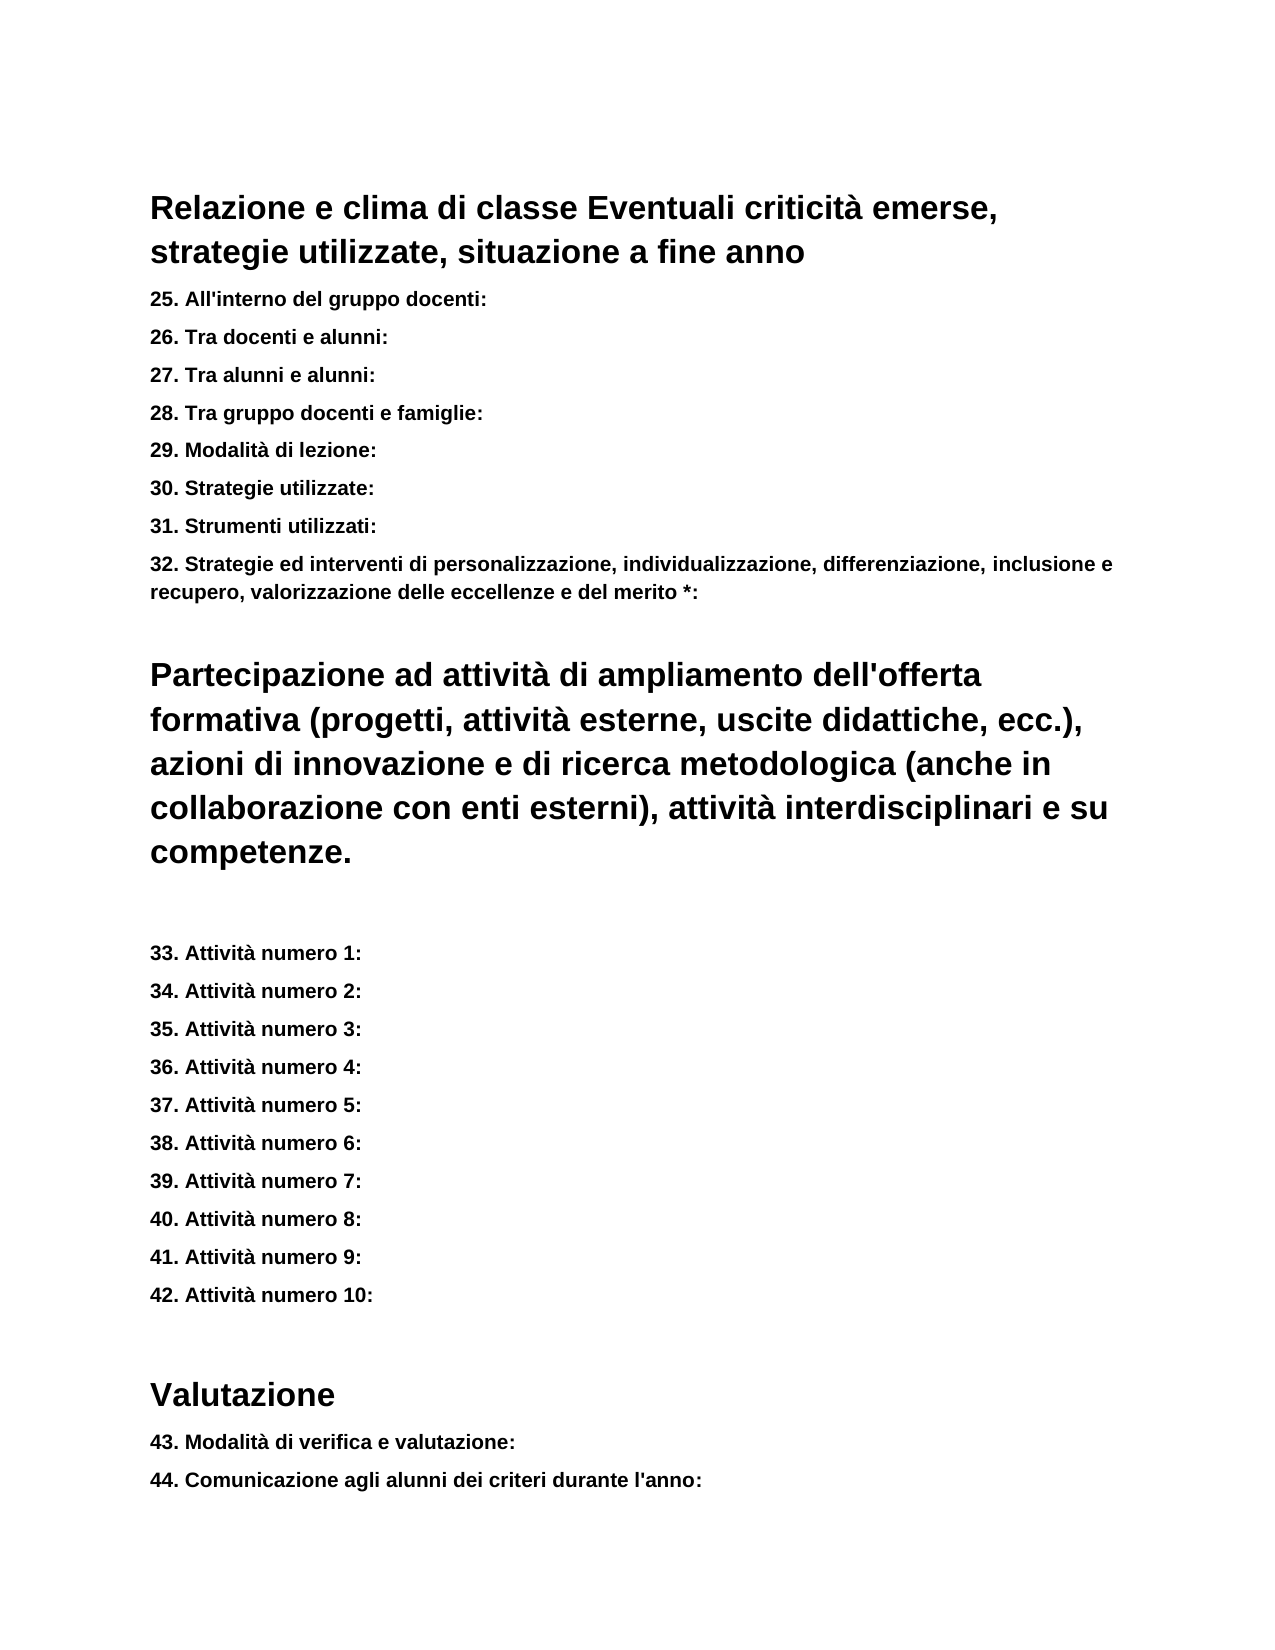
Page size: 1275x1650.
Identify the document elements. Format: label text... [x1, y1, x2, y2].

text 25. All'interno del gruppo docenti: [150, 287, 1125, 311]
text 36. Attività numero 4: [150, 1055, 1125, 1079]
text 38. Attività numero 6: [150, 1131, 1125, 1155]
text 29. Modalità di lezione: [150, 438, 1125, 462]
text Relazione e clima di classe Eventuali criticità emerse, strategie utilizzate, situazione a fine anno [150, 188, 1125, 271]
text 35. Attività numero 3: [150, 1017, 1125, 1041]
text 27. Tra alunni e alunni: [150, 362, 1125, 386]
text Partecipazione ad attività di ampliamento dell'offerta formativa (progetti, attività esterne, uscite didattiche, ecc.), azioni di innovazione e di ricerca metodologica (anche in collaborazione con enti esterni), attività interdisciplinari e su competenze. [150, 655, 1125, 871]
text 28. Tra gruppo docenti e famiglie: [150, 400, 1125, 424]
text 40. Attività numero 8: [150, 1207, 1125, 1231]
text 26. Tra docenti e alunni: [150, 324, 1125, 348]
text 37. Attività numero 5: [150, 1093, 1125, 1117]
text 33. Attività numero 1: [150, 941, 1125, 965]
text 30. Strategie utilizzate: [150, 476, 1125, 500]
text 32. Strategie ed interventi di personalizzazione, individualizzazione, differenziazione, inclusione e recupero, valorizzazione delle eccellenze e del merito *: [150, 552, 1125, 603]
text 31. Strumenti utilizzati: [150, 514, 1125, 538]
text 44. Comunicazione agli alunni dei criteri durante l'anno: [150, 1467, 1125, 1491]
text 43. Modalità di verifica e valutazione: [150, 1429, 1125, 1453]
text 41. Attività numero 9: [150, 1244, 1125, 1268]
text 42. Attività numero 10: [150, 1282, 1125, 1306]
text Valutazione [150, 1375, 1125, 1413]
text 39. Attività numero 7: [150, 1169, 1125, 1193]
text 34. Attività numero 2: [150, 979, 1125, 1003]
